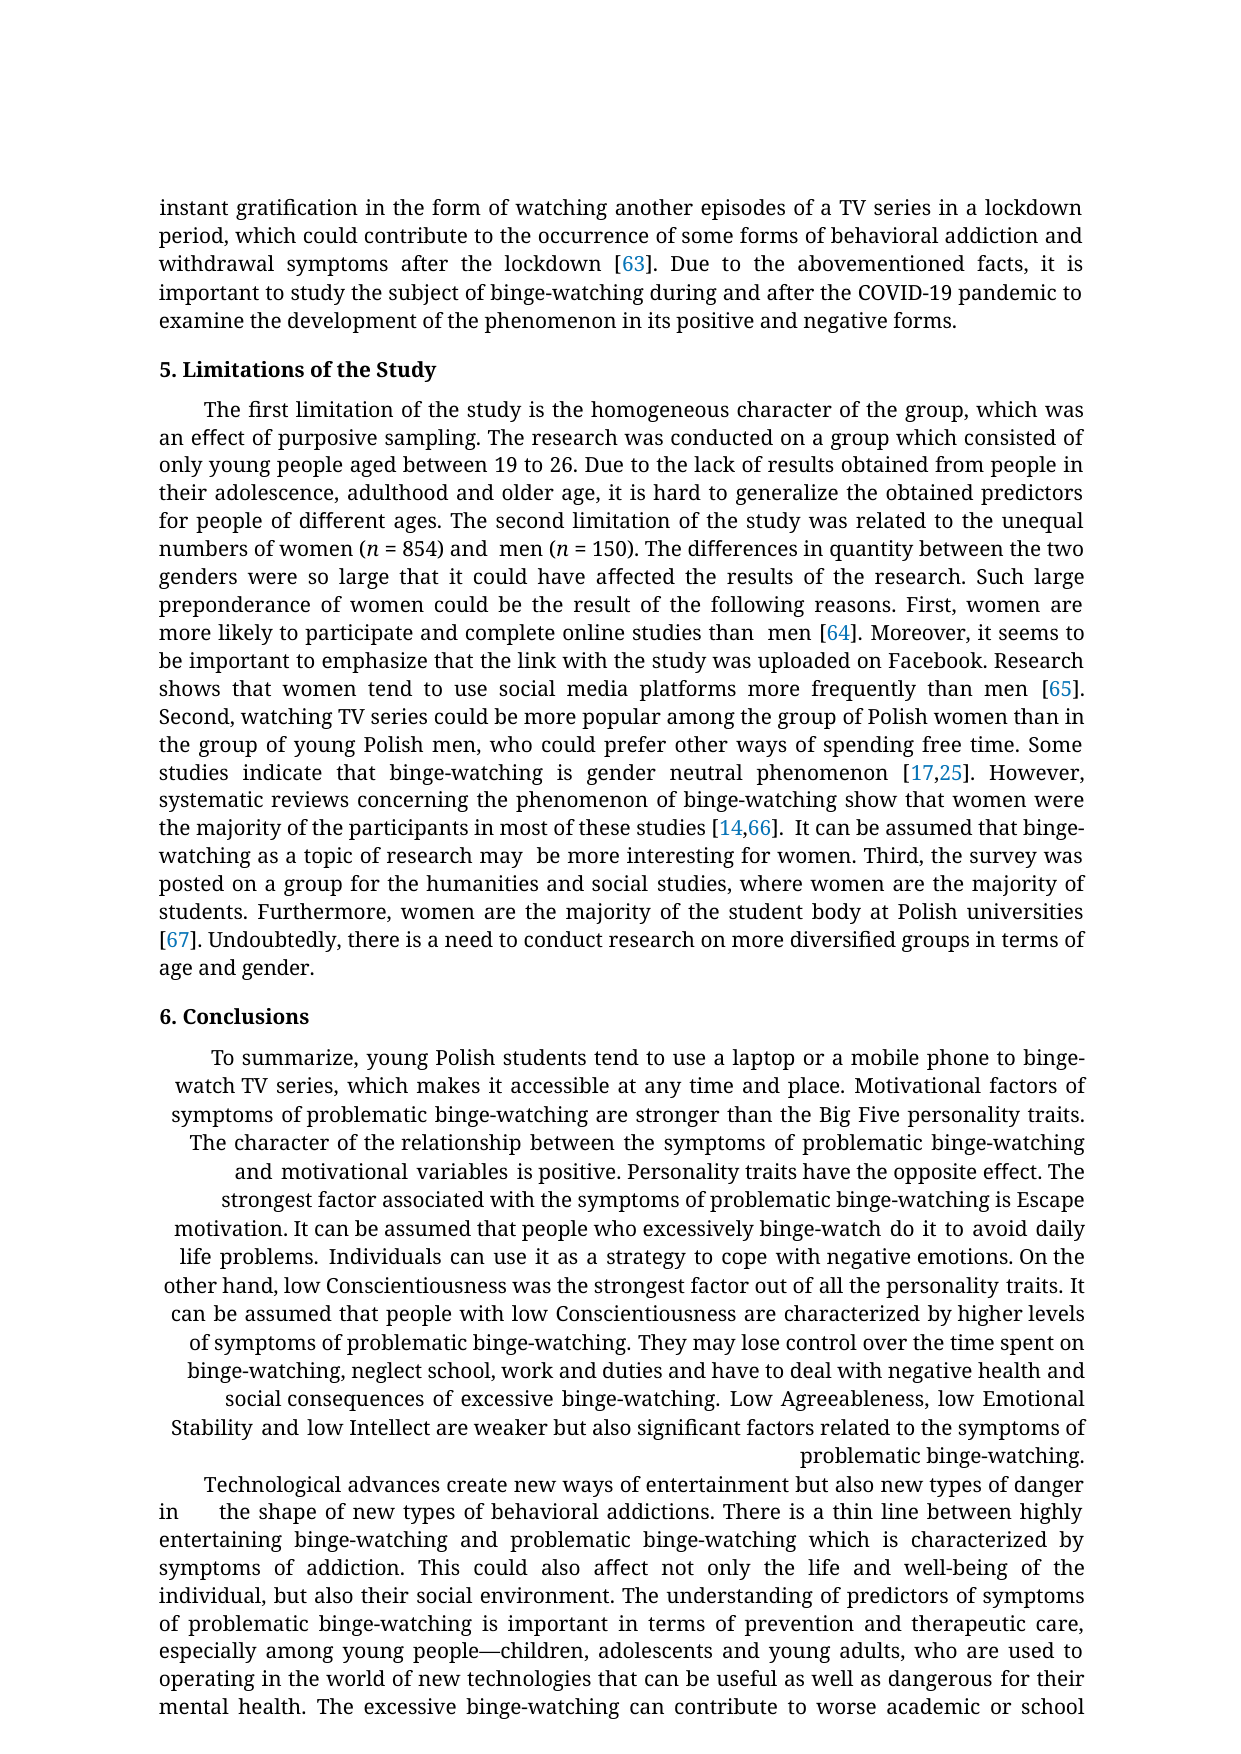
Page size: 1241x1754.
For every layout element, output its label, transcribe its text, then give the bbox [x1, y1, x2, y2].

text The first limitation of the study is the homogeneous character of the group, which was an effect of purposive sampling. The research was conducted on a group which consisted of only young people aged between 19 to 26. Due to the lack of results obtained from people in their adolescence, adulthood and older age, it is hard to generalize the obtained predictors for people of different ages. The second limitation of the study was related to the unequal numbers of women (n = 854) and men (n = 150). The differences in quantity between the two genders were so large that it could have affected the results of the research. Such large preponderance of women could be the result of the following reasons. First, women are more likely to participate and complete online studies than men [64]. Moreover, it seems to be important to emphasize that the link with the study was uploaded on Facebook. Research shows that women tend to use social media platforms more frequently than men [65]. Second, watching TV series could be more popular among the group of Polish women than in the group of young Polish men, who could prefer other ways of spending free time. Some studies indicate that binge-watching is gender neutral phenomenon [17,25]. However, systematic reviews concerning the phenomenon of binge-watching show that women were the majority of the participants in most of these studies [14,66]. It can be assumed that binge-watching as a topic of research may be more interesting for women. Third, the survey was posted on a group for the humanities and social studies, where women are the majority of students. Furthermore, women are the majority of the student body at Polish universities [67]. Undoubtedly, there is a need to conduct research on more diversified groups in terms of age and gender. [159, 395, 1085, 982]
subtitle Conclusions [159, 1002, 1096, 1031]
subtitle Limitations of the Study [159, 355, 1096, 384]
text instant gratification in the form of watching another episodes of a TV series in a lockdown period, which could contribute to the occurrence of some forms of behavioral addiction and withdrawal symptoms after the lockdown [63]. Due to the abovementioned facts, it is important to study the subject of binge-watching during and after the COVID-19 pandemic to examine the development of the phenomenon in its positive and negative forms. [158, 193, 1084, 335]
text To summarize, young Polish students tend to use a laptop or a mobile phone to binge-watch TV series, which makes it accessible at any time and place. Motivational factors of symptoms of problematic binge-watching are stronger than the Big Five personality traits. The character of the relationship between the symptoms of problematic binge-watching and motivational variables is positive. Personality traits have the opposite effect. The strongest factor associated with the symptoms of problematic binge-watching is Escape motivation. It can be assumed that people who excessively binge-watch do it to avoid daily life problems. Individuals can use it as a strategy to cope with negative emotions. On the other hand, low Conscientiousness was the strongest factor out of all the personality traits. It can be assumed that people with low Conscientiousness are characterized by higher levels of symptoms of problematic binge-watching. They may lose control over the time spent on binge-watching, neglect school, work and duties and have to deal with negative health and social consequences of excessive binge-watching. Low Agreeableness, low Emotional Stability and low Intellect are weaker but also significant factors related to the symptoms of problematic binge-watching. [159, 1043, 1085, 1470]
text Technological advances create new ways of entertainment but also new types of danger in the shape of new types of behavioral addictions. There is a thin line between highly entertaining binge-watching and problematic binge-watching which is characterized by symptoms of addiction. This could also affect not only the life and well-being of the individual, but also their social environment. The understanding of predictors of symptoms of problematic binge-watching is important in terms of prevention and therapeutic care, especially among young people—children, adolescents and young adults, who are used to operating in the world of new technologies that can be useful as well as dangerous for their mental health. The excessive binge-watching can contribute to worse academic or school [159, 1470, 1085, 1721]
